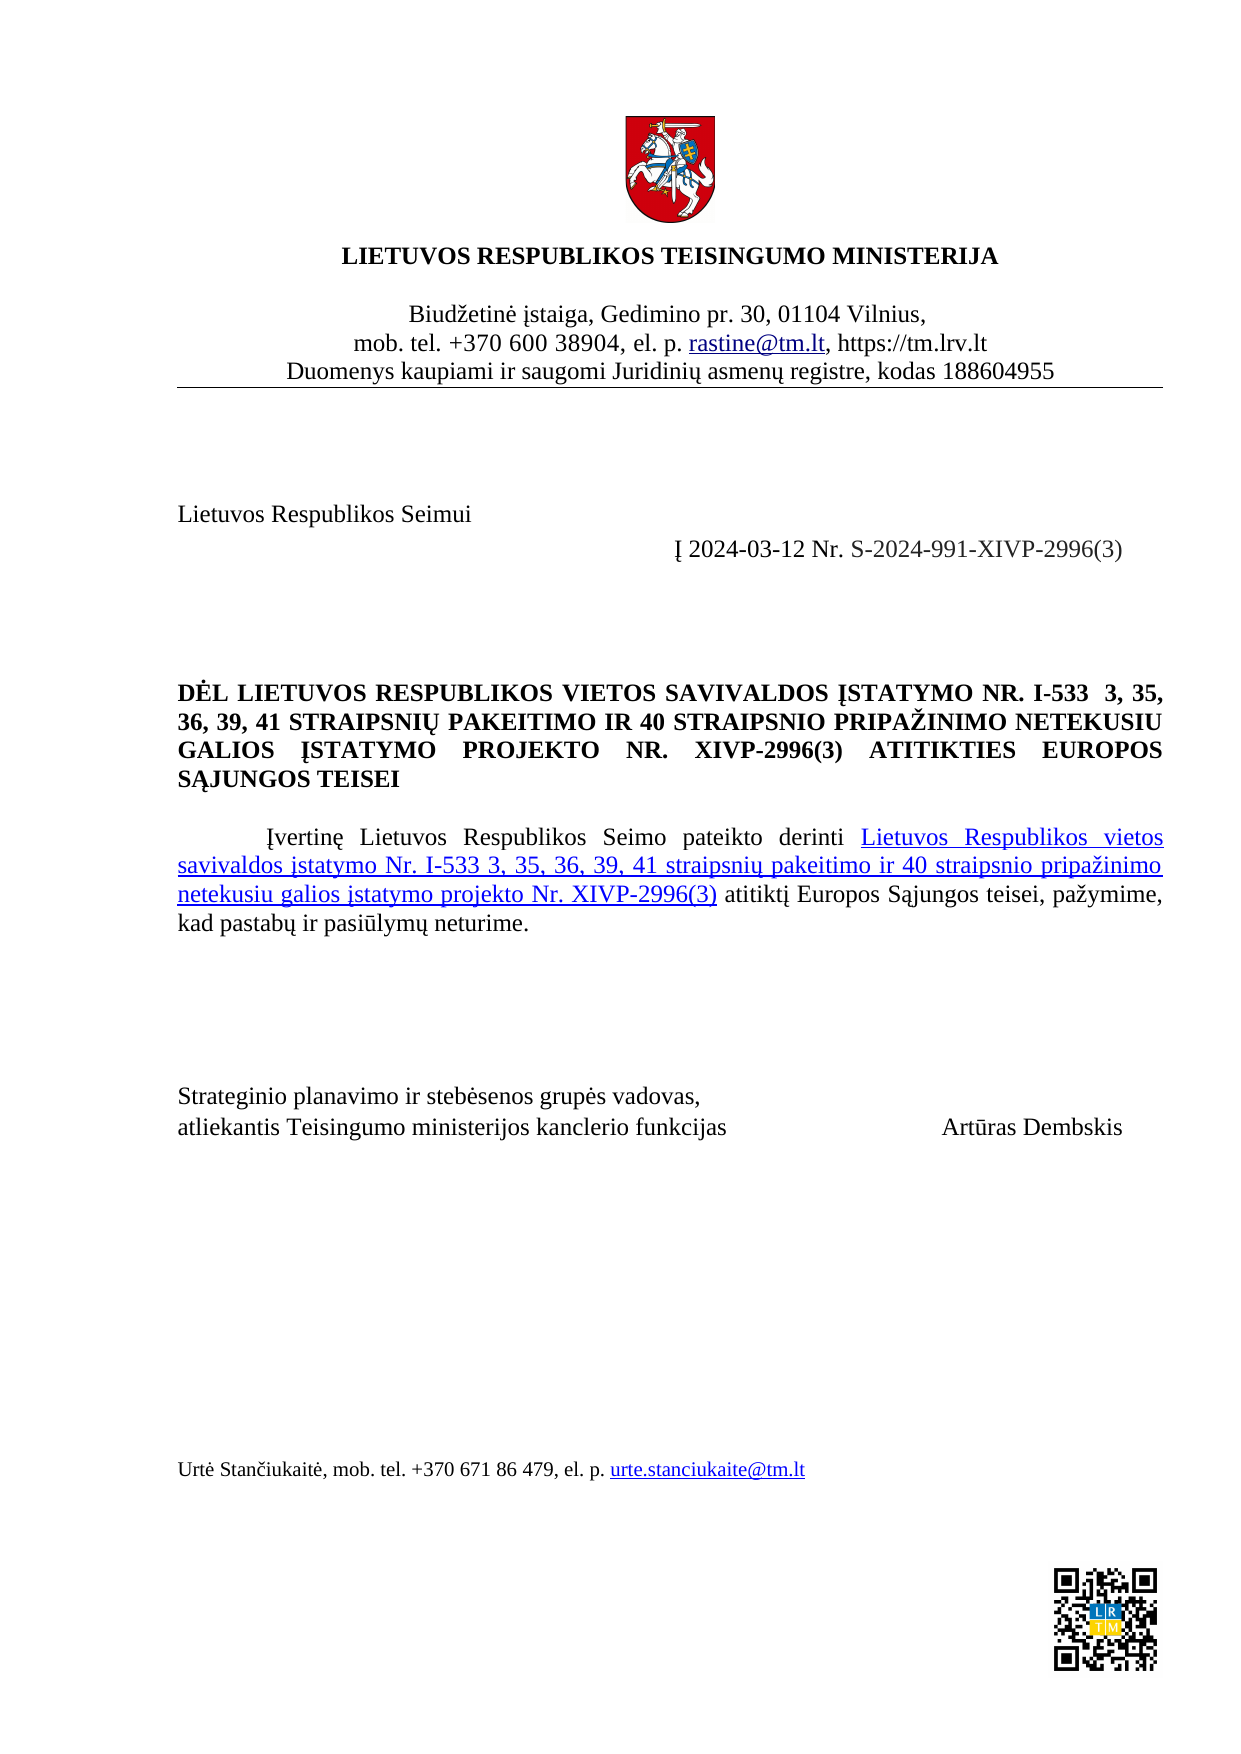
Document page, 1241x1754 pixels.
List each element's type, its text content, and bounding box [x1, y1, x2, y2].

table_header Lietuvos Respublikos Seimui [166, 499, 649, 534]
table_cell [166, 534, 649, 563]
table_header [649, 499, 1152, 534]
text Strateginio planavimo ir stebėsenos grupės vadovas, [177, 1080, 1163, 1111]
text atliekantis Teisingumo ministerijos kanclerio funkcijas Artūras Dembskis [177, 1111, 1163, 1141]
table_cell Į 2024-03-12 Nr. S-2024-991-XIVP-2996(3) [649, 534, 1152, 563]
text Dėl Lietuvos respublikos VIETOS SAVIVALDOS ĮSTATYMO NR. I-533 3, 35, 36, 39, 41 STRAIPSNIŲ PAKEITIMO IR 40 STRAIPSNIO PRIPAŽINIMO NETEKUSIU GALIOS ĮSTATYMO projekto NR. XIVP-2996(3) ATITIKTIES EUROPOS SĄJUNGOS TEISEI [177, 678, 1163, 793]
text netekusiu galios įstatymo projekto Nr. XIVP-2996(3) atitiktį Europos Sąjungos teisei, pažymime, kad pastabų ir pasiūlymų neturime. [177, 876, 1163, 937]
text Urtė Stančiukaitė, mob. tel. +370 671 86 479, el. p. urte.stanciukaite@tm.lt [177, 1455, 1163, 1481]
text Įvertinę Lietuvos Respublikos Seimo pateikto derinti Lietuvos Respublikos vietos savivaldos įstatymo Nr. I-533 3, 35, 36, 39, 41 straipsnių pakeitimo ir 40 straipsnio pripažinimo [177, 822, 1163, 875]
